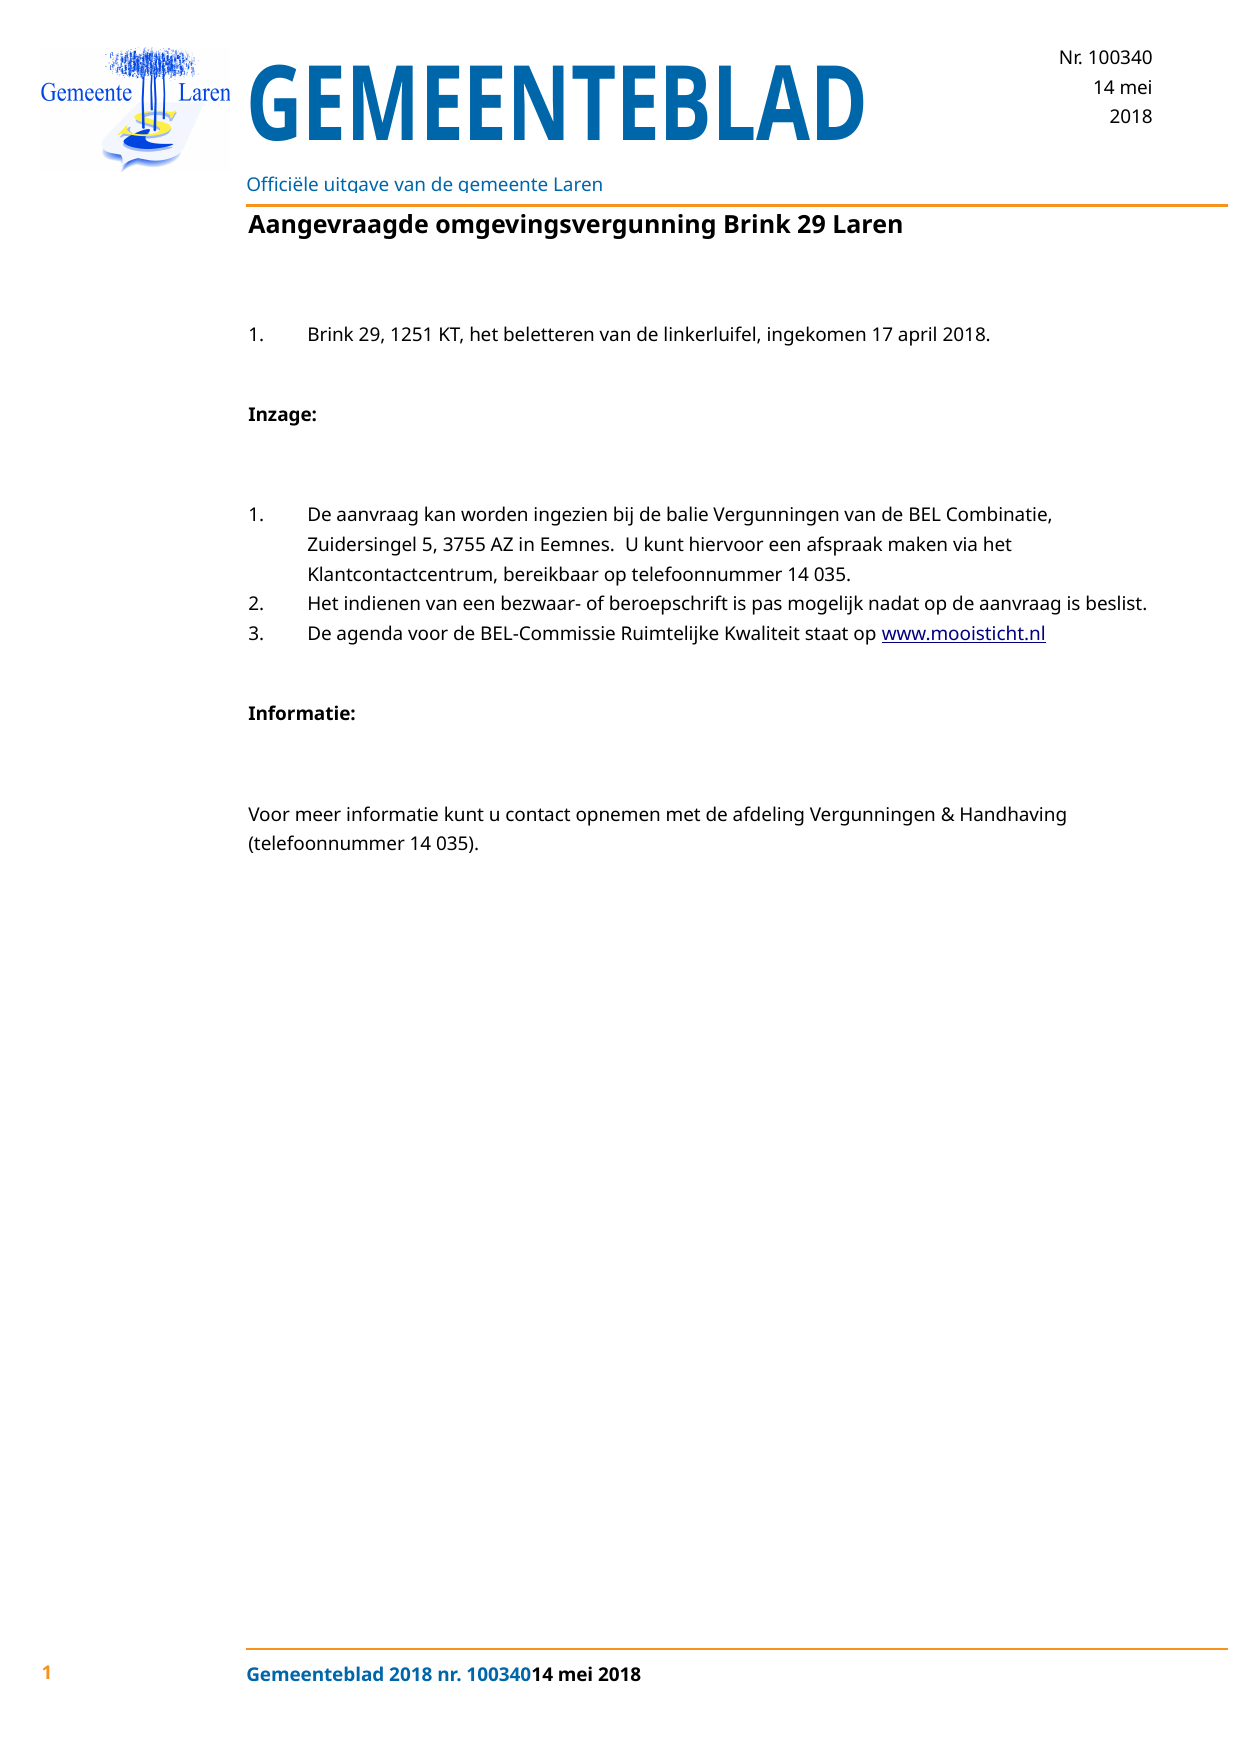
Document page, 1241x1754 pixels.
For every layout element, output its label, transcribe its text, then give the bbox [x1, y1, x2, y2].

list Het indienen van een bezwaar- of beroepschrift is pas mogelijk nadat op de aanvraag is beslist. [248, 590, 1152, 616]
text Aangevraagde omgevingsvergunning Brink 29 Laren [248, 207, 1152, 241]
list De aanvraag kan worden ingezien bij de balie Vergunningen van de BEL Combinatie, Zuidersingel 5, 3755 AZ in Eemnes. U kunt hiervoor een afspraak maken via het Klantcontactcentrum, bereikbaar op telefoonnummer 14 035. [248, 502, 1152, 586]
text Voor meer informatie kunt u contact opnemen met de afdeling Vergunningen & Handhaving (telefoonnummer 14 035). [248, 801, 1152, 856]
list Brink 29, 1251 KT, het beletteren van de linkerluifel, ingekomen 17 april 2018. [248, 321, 1152, 346]
list De agenda voor de BEL-Commissie Ruimtelijke Kwaliteit staat op www.mooisticht.nl [248, 620, 1152, 646]
text Inzage: [248, 401, 1152, 426]
picture [41, 47, 231, 172]
text Informatie: [248, 700, 1152, 726]
